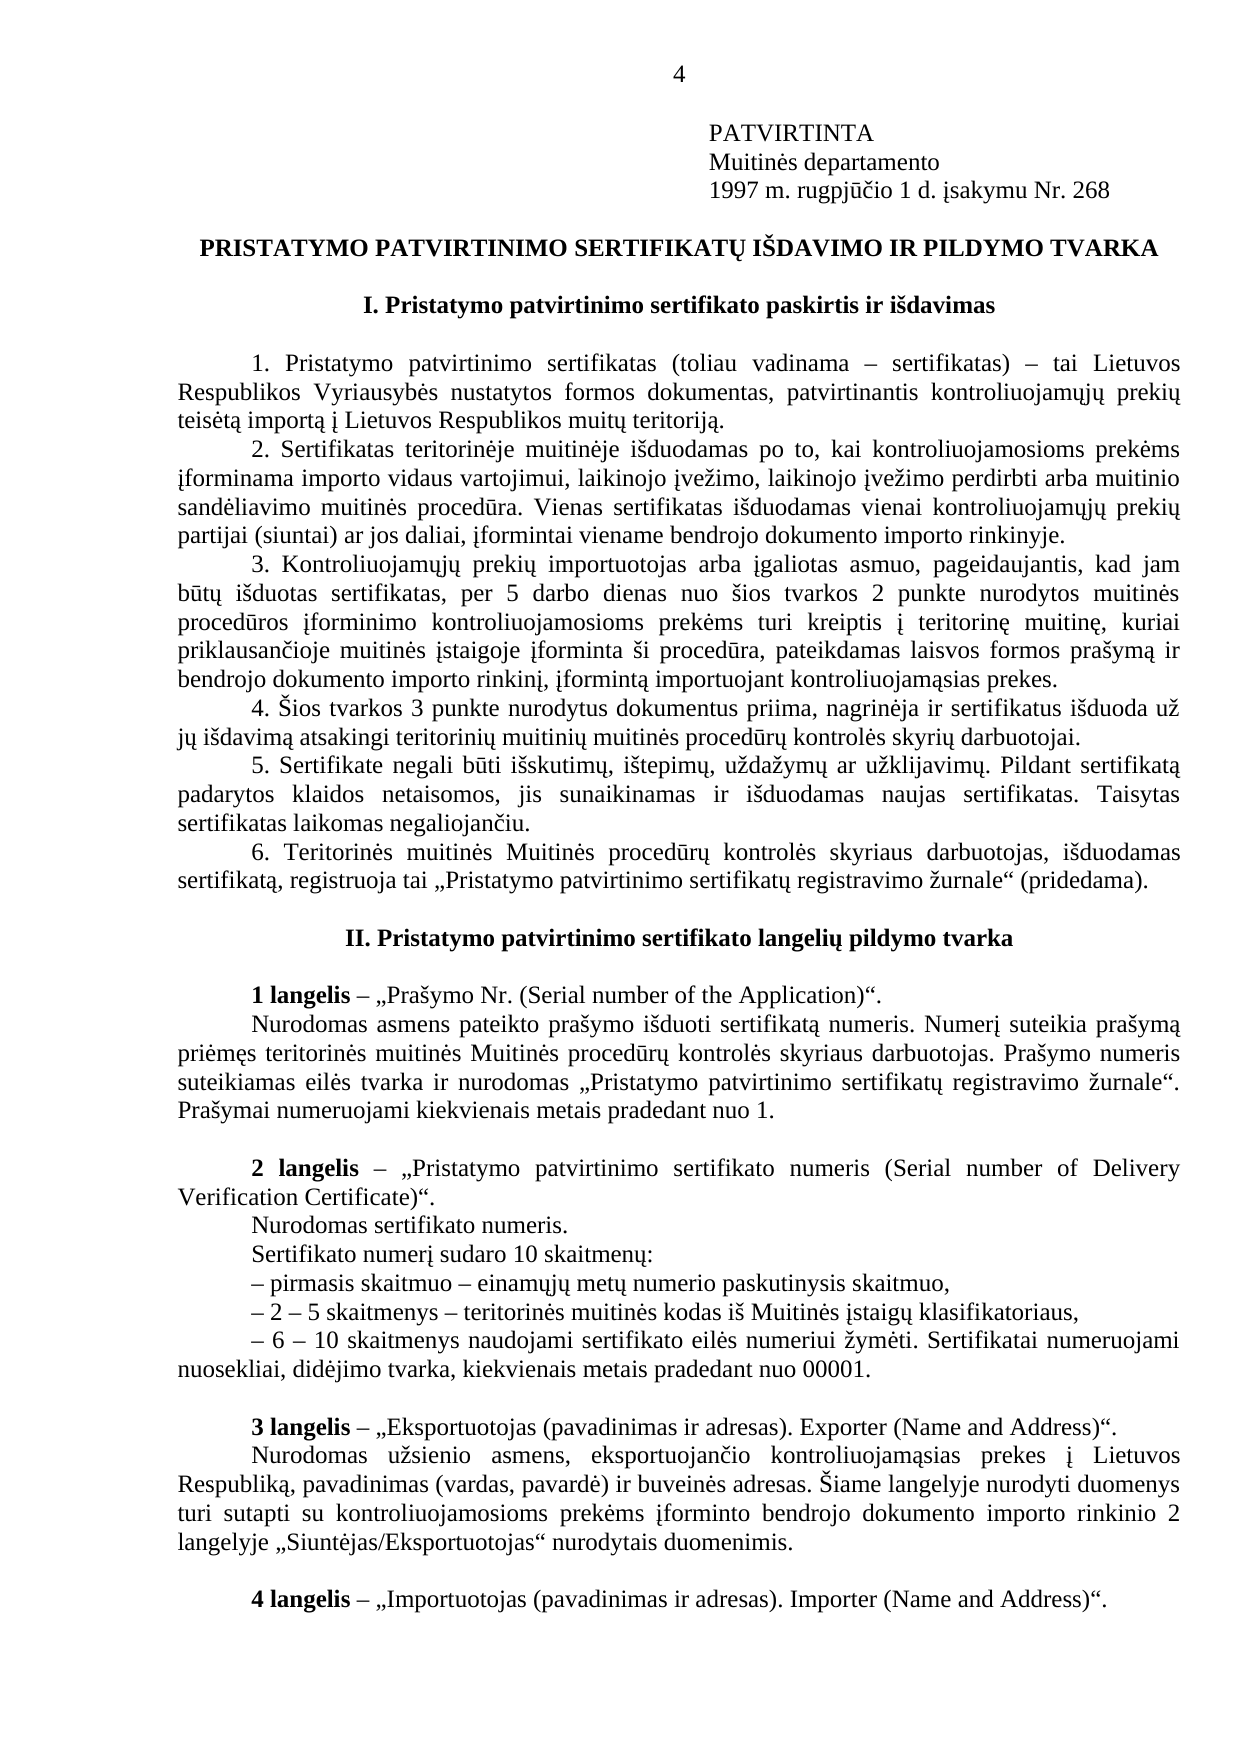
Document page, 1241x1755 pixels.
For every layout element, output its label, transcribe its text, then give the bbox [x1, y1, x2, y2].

text 1997 m. rugpjūčio 1 d. įsakymu Nr. 268 [177, 176, 1181, 204]
text 4. Šios tvarkos 3 punkte nurodytus dokumentus priima, nagrinėja ir sertifikatus išduoda už jų išdavimą atsakingi teritorinių muitinių muitinės procedūrų kontrolės skyrių darbuotojai. [177, 693, 1181, 751]
text – 6 – 10 skaitmenys naudojami sertifikato eilės numeriui žymėti. Sertifikatai numeruojami nuosekliai, didėjimo tvarka, kiekvienais metais pradedant nuo 00001. [177, 1326, 1181, 1383]
text PATVIRTINTA [709, 118, 1181, 147]
text Nurodomas sertifikato numeris. [177, 1211, 1181, 1239]
text 1 langelis – „Prašymo Nr. (Serial number of the Application)“. [177, 981, 1181, 1009]
text Nurodomas užsienio asmens, eksportuojančio kontroliuojamąsias prekes į Lietuvos Respubliką, pavadinimas (vardas, pavardė) ir buveinės adresas. Šiame langelyje nurodyti duomenys turi sutapti su kontroliuojamosioms prekėms įforminto bendrojo dokumento importo rinkinio 2 langelyje „Siuntėjas/Eksportuotojas“ nurodytais duomenimis. [177, 1441, 1181, 1556]
text 6. Teritorinės muitinės Muitinės procedūrų kontrolės skyriaus darbuotojas, išduodamas sertifikatą, registruoja tai „Pristatymo patvirtinimo sertifikatų registravimo žurnale“ (pridedama). [177, 837, 1181, 894]
text – 2 – 5 skaitmenys – teritorinės muitinės kodas iš Muitinės įstaigų klasifikatoriaus, [177, 1297, 1181, 1326]
text 3. Kontroliuojamųjų prekių importuotojas arba įgaliotas asmuo, pageidaujantis, kad jam būtų išduotas sertifikatas, per 5 darbo dienas nuo šios tvarkos 2 punkte nurodytos muitinės procedūros įforminimo kontroliuojamosioms prekėms turi kreiptis į teritorinę muitinę, kuriai priklausančioje muitinės įstaigoje įforminta ši procedūra, pateikdamas laisvos formos prašymą ir bendrojo dokumento importo rinkinį, įformintą importuojant kontroliuojamąsias prekes. [177, 549, 1181, 693]
text Nurodomas asmens pateikto prašymo išduoti sertifikatą numeris. Numerį suteikia prašymą priėmęs teritorinės muitinės Muitinės procedūrų kontrolės skyriaus darbuotojas. Prašymo numeris suteikiamas eilės tvarka ir nurodomas „Pristatymo patvirtinimo sertifikatų registravimo žurnale“. Prašymai numeruojami kiekvienais metais pradedant nuo 1. [177, 1009, 1181, 1124]
text Muitinės departamento [177, 147, 1181, 176]
text 2. Sertifikatas teritorinėje muitinėje išduodamas po to, kai kontroliuojamosioms prekėms įforminama importo vidaus vartojimui, laikinojo įvežimo, laikinojo įvežimo perdirbti arba muitinio sandėliavimo muitinės procedūra. Vienas sertifikatas išduodamas vienai kontroliuojamųjų prekių partijai (siuntai) ar jos daliai, įformintai viename bendrojo dokumento importo rinkinyje. [177, 434, 1181, 549]
text I. Pristatymo patvirtinimo sertifikato paskirtis ir išdavimas [177, 291, 1181, 319]
text 4 langelis – „Importuotojas (pavadinimas ir adresas). Importer (Name and Address)“. [177, 1584, 1181, 1613]
text II. Pristatymo patvirtinimo sertifikato langelių pildymo tvarka [177, 923, 1181, 952]
text 1. Pristatymo patvirtinimo sertifikatas (toliau vadinama – sertifikatas) – tai Lietuvos Respublikos Vyriausybės nustatytos formos dokumentas, patvirtinantis kontroliuojamųjų prekių teisėtą importą į Lietuvos Respublikos muitų teritoriją. [177, 348, 1181, 434]
text – pirmasis skaitmuo – einamųjų metų numerio paskutinysis skaitmuo, [177, 1268, 1181, 1297]
text 5. Sertifikate negali būti išskutimų, ištepimų, uždažymų ar užklijavimų. Pildant sertifikatą padarytos klaidos netaisomos, jis sunaikinamas ir išduodamas naujas sertifikatas. Taisytas sertifikatas laikomas negaliojančiu. [177, 751, 1181, 837]
text 2 langelis – „Pristatymo patvirtinimo sertifikato numeris (Serial number of Delivery Verification Certificate)“. [177, 1153, 1181, 1211]
text 3 langelis – „Eksportuotojas (pavadinimas ir adresas). Exporter (Name and Address)“. [177, 1412, 1181, 1441]
text Sertifikato numerį sudaro 10 skaitmenų: [177, 1239, 1181, 1268]
text PRISTATYMO PATVIRTINIMO SERTIFIKATŲ IŠDAVIMO IR PILDYMO TVARKA [177, 233, 1181, 262]
